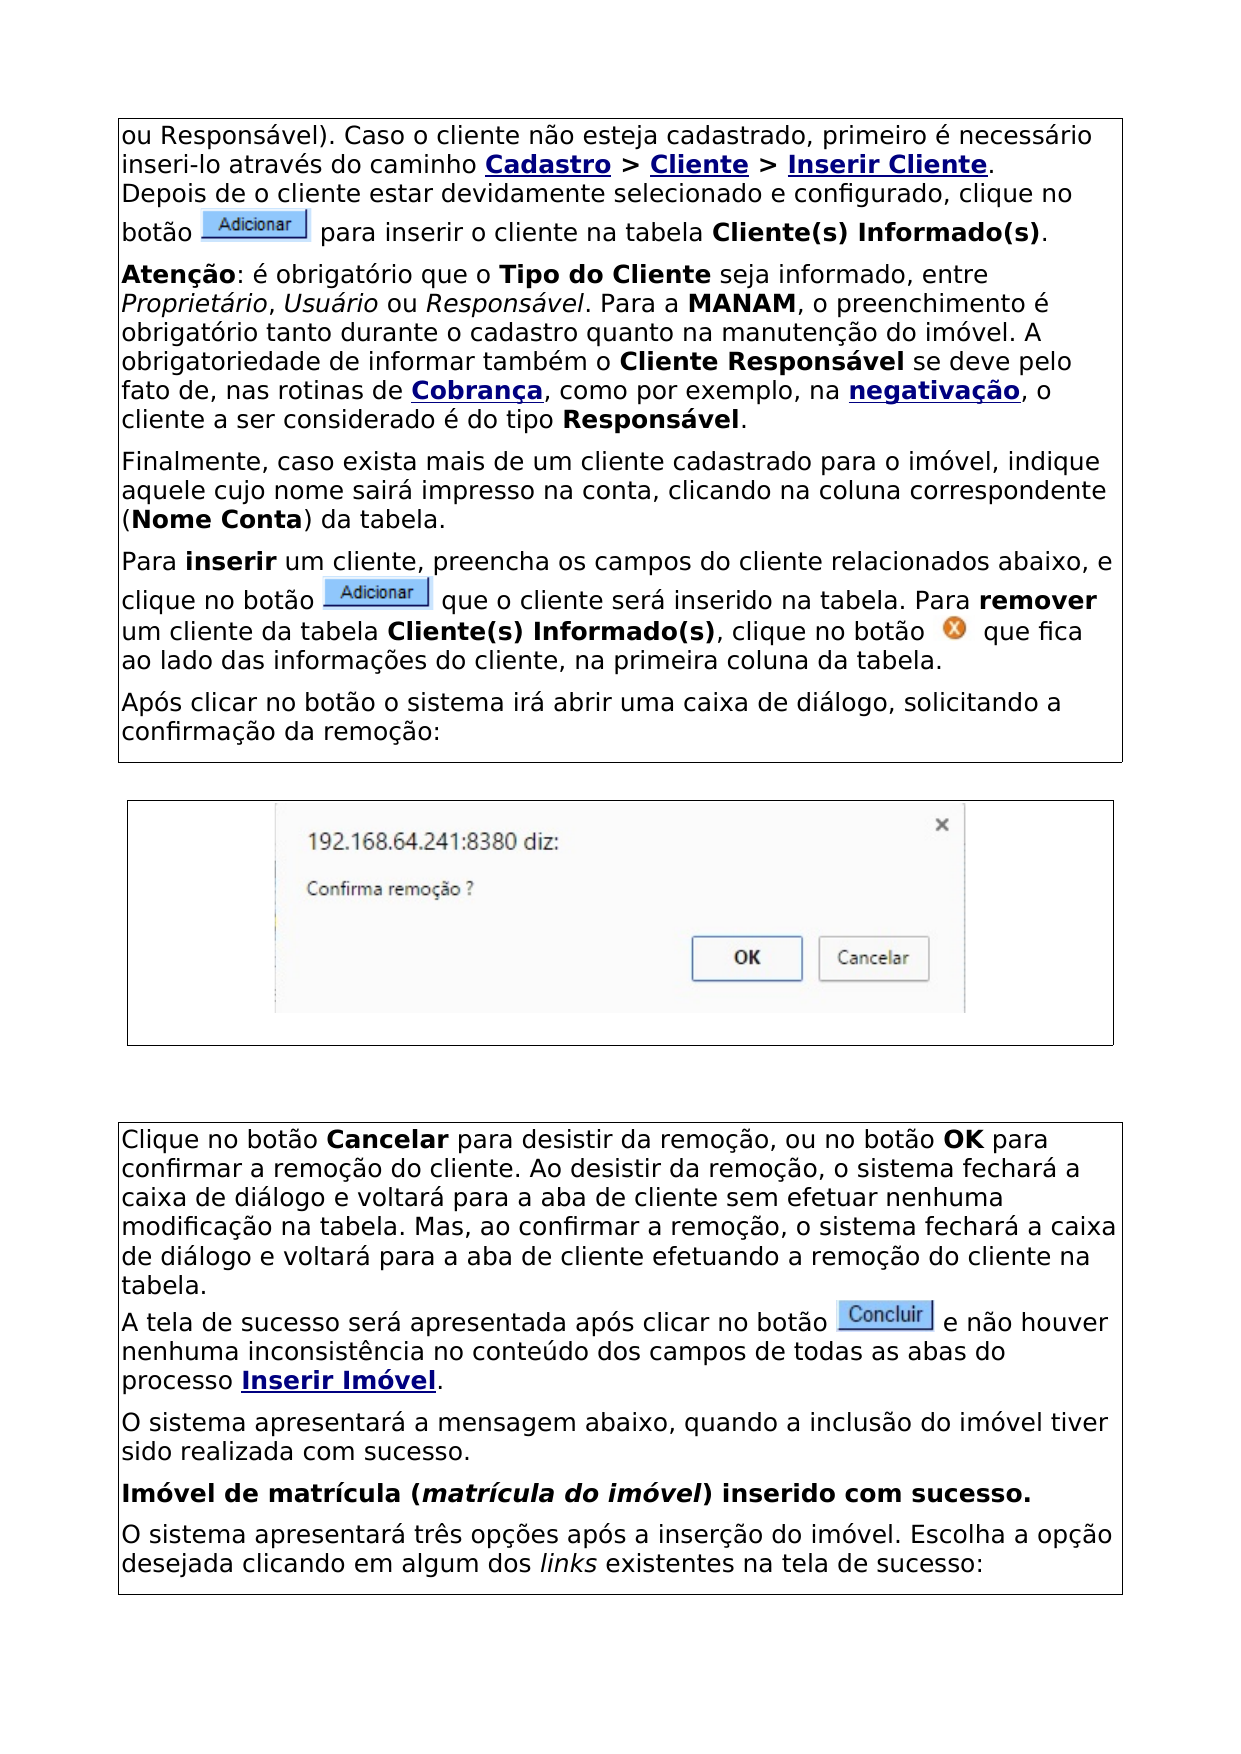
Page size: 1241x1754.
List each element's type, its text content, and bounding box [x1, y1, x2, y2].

picture [322, 576, 434, 610]
picture [274, 803, 966, 1013]
table_header ou Responsável). Caso o cliente não esteja cadastrado, primeiro é necessário inseri-lo através do caminho Cadastro > Cliente > Inserir Cliente. Depois de o cliente estar devidamente selecionado e configurado, clique no botão para inserir o cliente na tabela Cliente(s) Informado(s). Atenção: é obrigatório que o Tipo do Cliente seja informado, entre Proprietário, Usuário ou Responsável. Para a MANAM, o preenchimento é obrigatório tanto durante o cadastro quanto na manutenção do imóvel. A obrigatoriedade de informar também o Cliente Responsável se deve pelo fato de, nas rotinas de Cobrança, como por exemplo, na negativação, o cliente a ser considerado é do tipo Responsável. Finalmente, caso exista mais de um cliente cadastrado para o imóvel, indique aquele cujo nome sairá impresso na conta, clicando na coluna correspondente (Nome Conta) da tabela. Para inserir um cliente, preencha os campos do cliente relacionados abaixo, e clique no botão que o cliente será inserido na tabela. Para remover um cliente da tabela Cliente(s) Informado(s), clique no botão que fica ao lado das informações do cliente, na primeira coluna da tabela. Após clicar no botão o sistema irá abrir uma caixa de diálogo, solicitando a confirmação da remoção: [119, 119, 1122, 762]
table_header [128, 801, 1113, 1045]
table_header Clique no botão Cancelar para desistir da remoção, ou no botão OK para confirmar a remoção do cliente. Ao desistir da remoção, o sistema fechará a caixa de diálogo e voltará para a aba de cliente sem efetuar nenhuma modificação na tabela. Mas, ao confirmar a remoção, o sistema fechará a caixa de diálogo e voltará para a aba de cliente efetuando a remoção do cliente na tabela. A tela de sucesso será apresentada após clicar no botão e não houver nenhuma inconsistência no conteúdo dos campos de todas as abas do processo Inserir Imóvel. O sistema apresentará a mensagem abaixo, quando a inclusão do imóvel tiver sido realizada com sucesso. Imóvel de matrícula (matrícula do imóvel) inserido com sucesso. O sistema apresentará três opções após a inserção do imóvel. Escolha a opção desejada clicando em algum dos links existentes na tela de sucesso: Menu Principal: para voltar à tela principal do sistema. Inserir outro Imóvel: para preparar o sistema para inserção de outro imóvel. Atualizar Imóvel Inserido: para efetuar a atualização do imóvel, recentemente, inserido. Caso a empresa realize controle de acesso a clientes públicos, a CAERN solicitou que o sistema só permita incluir ou alterar imóveis que possuam pelo menos uma economia associada à categoria pública, bem como associar imóveis a clientes responsáveis cuja esfera de poder seja público (federal, estadual ou municipal) se o usuário tiver a permissão especial INSERIR IMOVEL PARA ORGAO PUBLICO. É possível completar os dados do cliente informado no sistema, clicando em . Feito isso, o sistema acessa a funcionalidade para inserir cliente. [119, 1123, 1122, 1594]
picture [932, 615, 975, 641]
picture [836, 1300, 935, 1332]
picture [200, 208, 312, 242]
